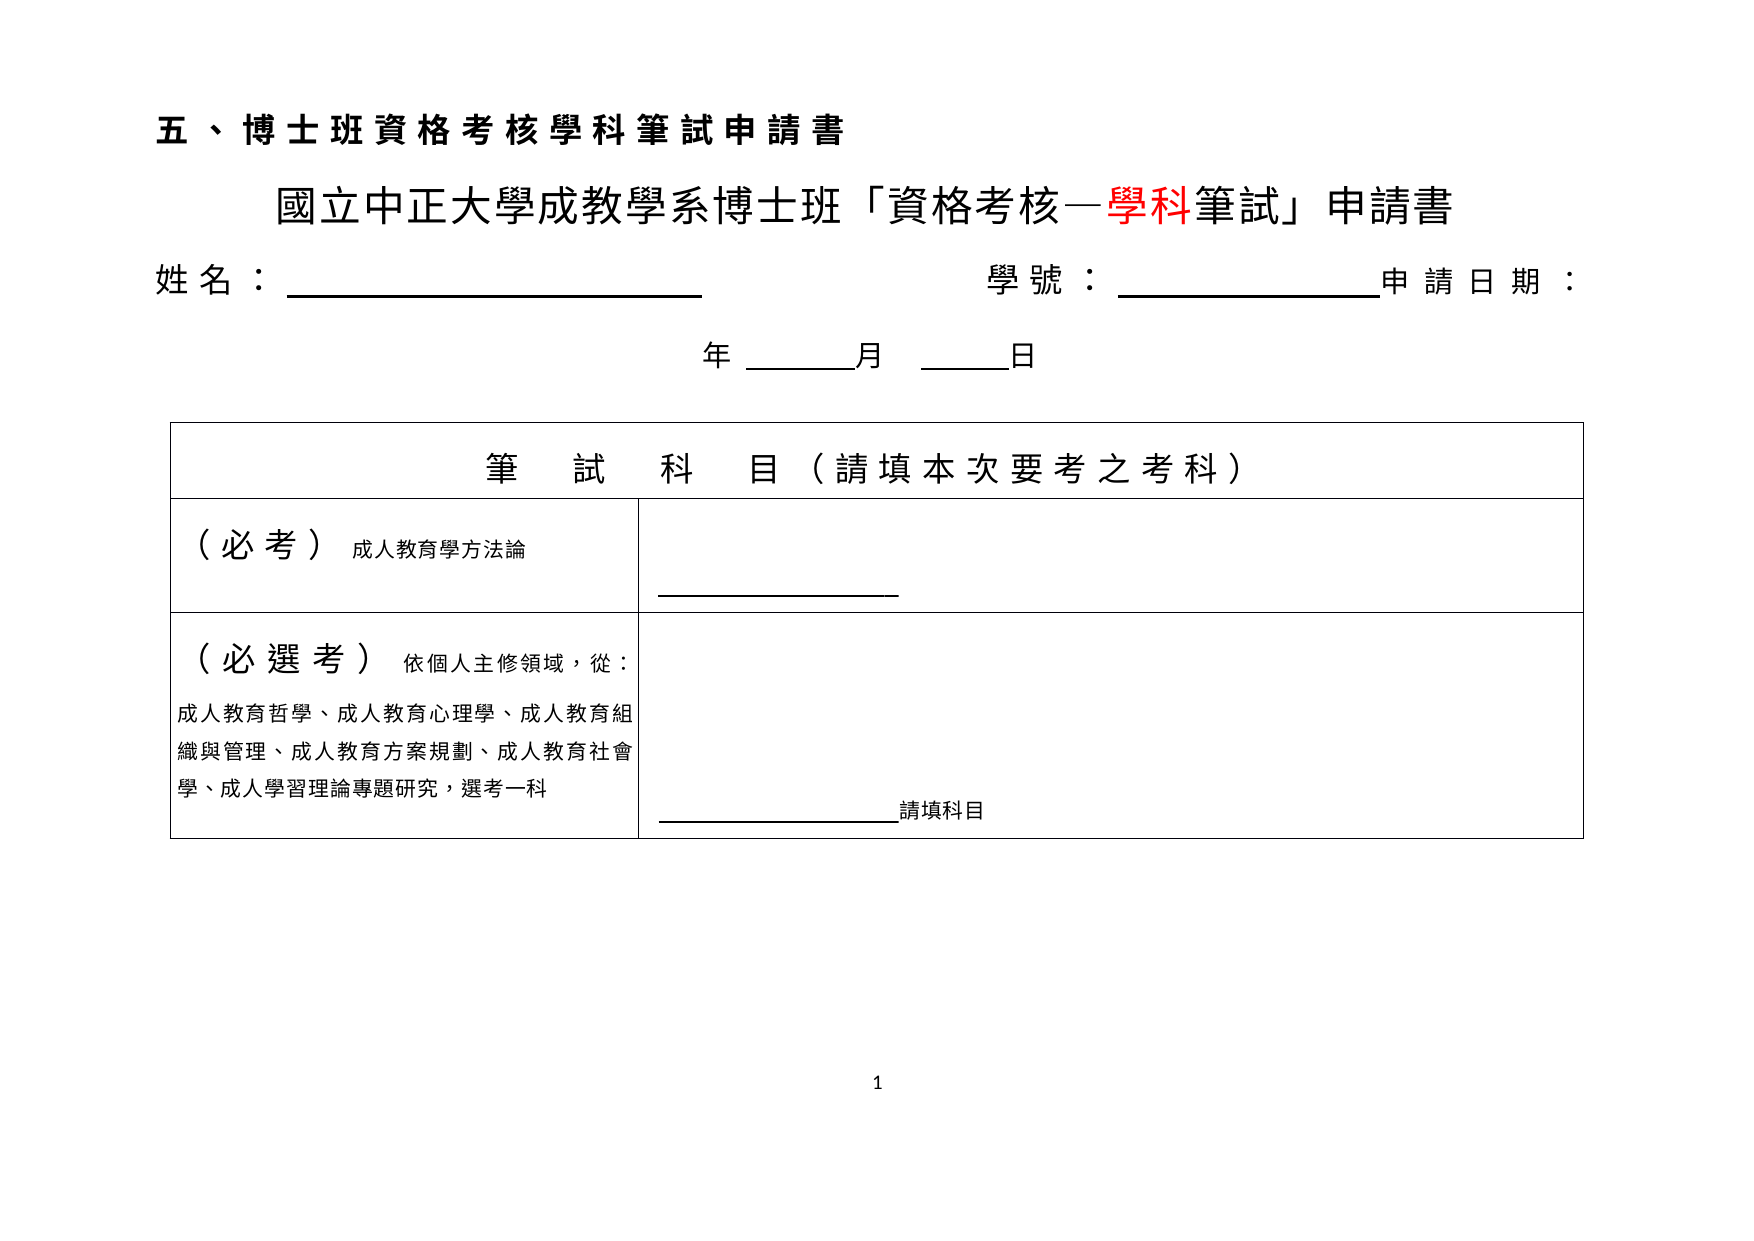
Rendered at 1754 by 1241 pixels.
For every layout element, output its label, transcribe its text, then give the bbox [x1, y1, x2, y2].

table_cell 請填科目 [639, 613, 1583, 838]
subtitle 五、博士班資格考核學科筆試申請書 [155, 84, 1599, 159]
text 姓名： 學號： 申請日期： 年 月 日 [155, 234, 1599, 384]
table_header 筆 試 科 目（請填本次要考之考科） [171, 423, 1583, 498]
text 國立中正大學成教學系博士班「資格考核—學科筆試」申請書 [155, 159, 1599, 234]
table_cell （必考）成人教育學方法論 [171, 499, 638, 612]
table_cell [639, 499, 1583, 612]
table_cell （必選考）依個人主修領域，從：成人教育哲學、成人教育心理學、成人教育組織與管理、成人教育方案規劃、成人教育社會學、成人學習理論專題研究，選考一科 [171, 613, 638, 838]
